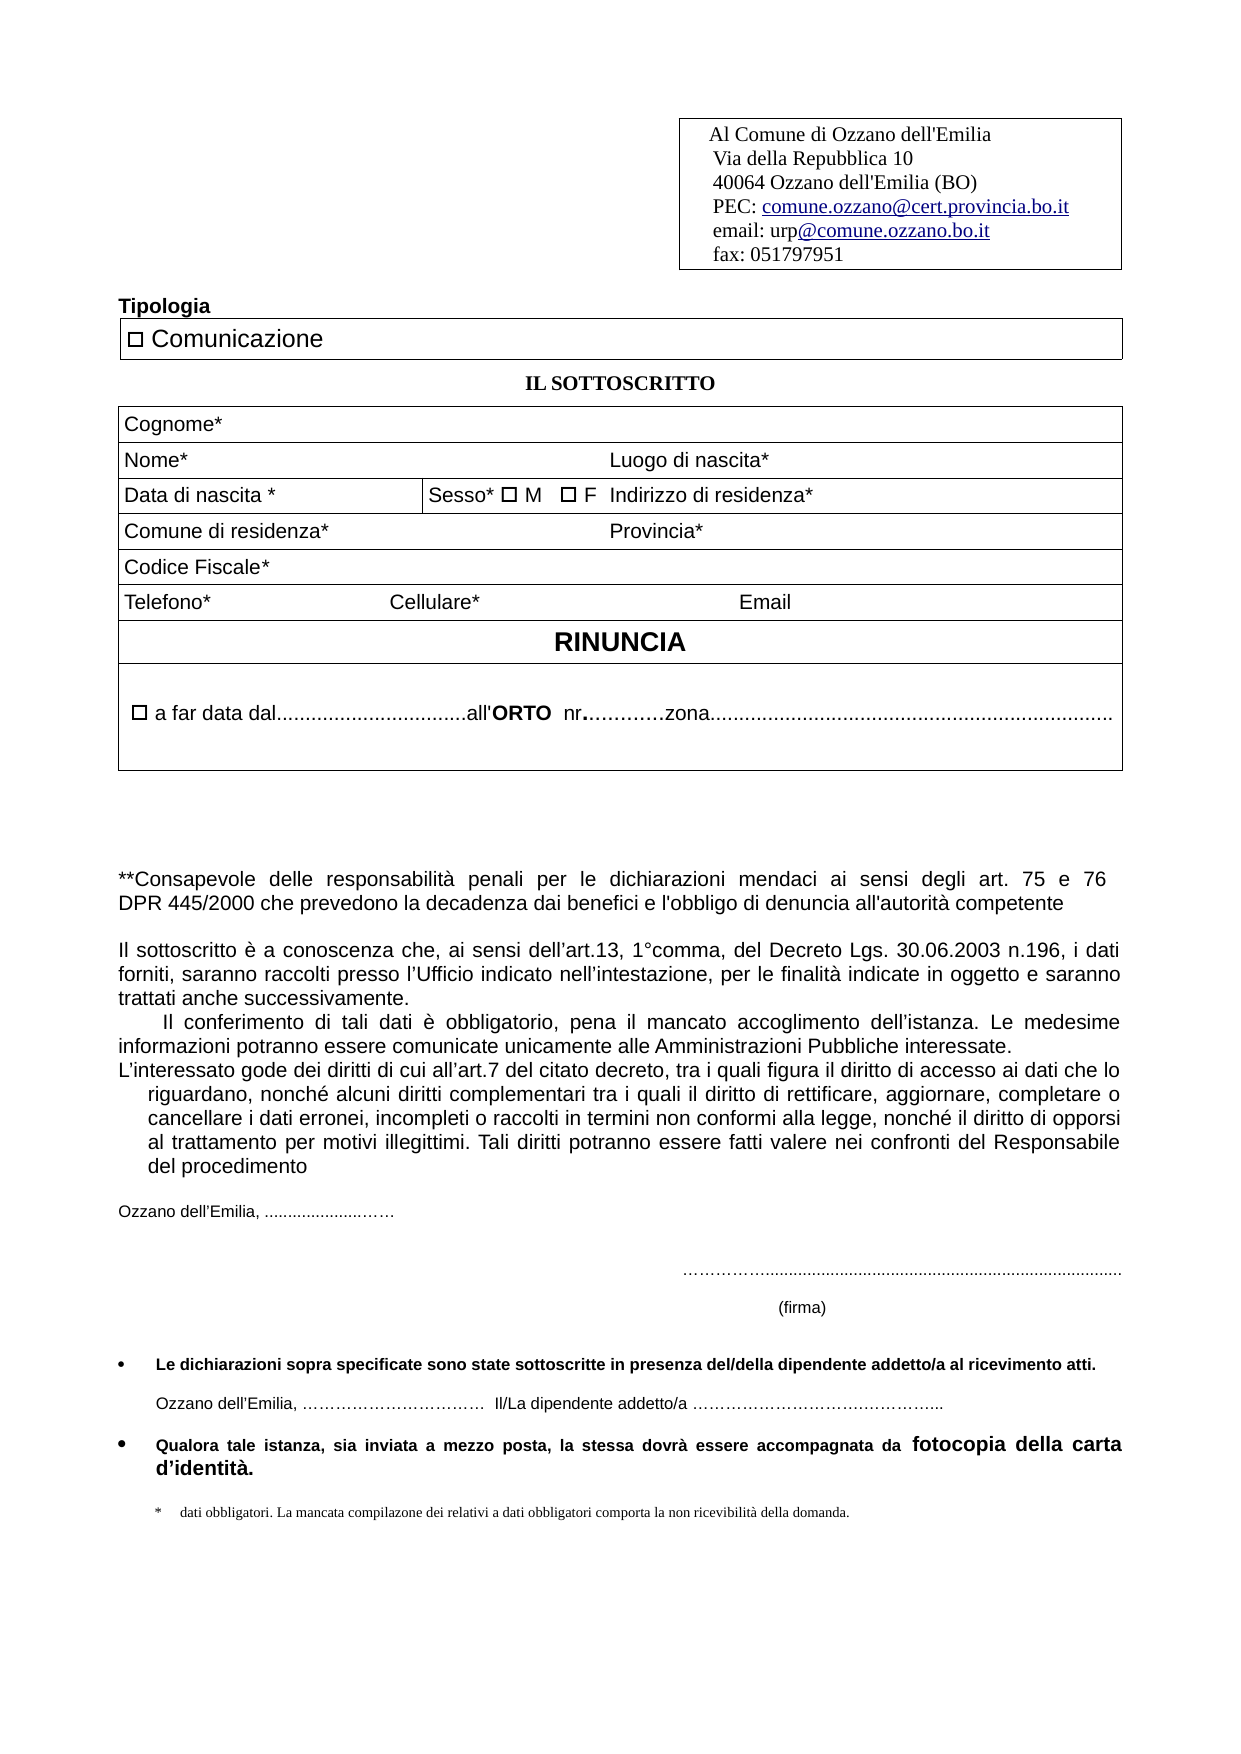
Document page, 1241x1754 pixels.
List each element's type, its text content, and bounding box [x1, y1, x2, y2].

text Il sottoscritto è a conoscenza che, ai sensi dell’art.13, 1°comma, del Decreto Lgs. 30.06.2003 n.196, i dati forniti, saranno raccolti presso l’Ufficio indicato nell’intestazione, per le finalità indicate in oggetto e saranno trattati anche successivamente. [118, 938, 1122, 1010]
table_cell Comune di residenza* [119, 514, 603, 549]
table_cell  a far data dal.................................all'ORTO nr.............zona...................................................................... [119, 664, 1122, 770]
table_cell Codice Fiscale* [119, 550, 1122, 584]
text ……………............................................................................. [118, 1259, 1122, 1278]
table_header  Comunicazione [121, 319, 1122, 359]
text Tipologia [118, 294, 1122, 318]
table_cell Data di nascita * [119, 479, 422, 513]
text Ozzano dell’Emilia, …………………………… Il/La dipendente addetto/a ………………………….…………... [118, 1393, 1122, 1413]
table_cell Provincia* [604, 514, 1122, 549]
text Il conferimento di tali dati è obbligatorio, pena il mancato accoglimento dell’istanza. Le medesime informazioni potranno essere comunicate unicamente alle Amministrazioni Pubbliche interessate. [118, 1010, 1122, 1058]
text * dati obbligatori. La mancata compilazone dei relativi a dati obbligatori comporta la non ricevibilità della domanda. [118, 1504, 1122, 1521]
list Qualora tale istanza, sia inviata a mezzo posta, la stessa dovrà essere accompagnata da fotocopia della carta d’identità. [118, 1432, 1122, 1480]
table_cell Indirizzo di residenza* [604, 479, 1122, 513]
table_cell Sesso*  M  F [423, 479, 603, 513]
table_cell Luogo di nascita* [604, 443, 1122, 477]
text Al Comune di Ozzano dell'Emilia Via della Repubblica 10 40064 Ozzano dell'Emilia (BO) PEC: comune.ozzano@cert.provincia.bo.it email: urp@comune.ozzano.bo.it fax: 051797951 [680, 119, 1121, 269]
table_header Cognome* [119, 407, 1122, 442]
text (firma) [413, 1298, 1122, 1317]
text IL SOTTOSCRITTO [118, 371, 1122, 395]
list Le dichiarazioni sopra specificate sono state sottoscritte in presenza del/della dipendente addetto/a al ricevimento atti. [118, 1355, 1122, 1374]
text L’interessato gode dei diritti di cui all’art.7 del citato decreto, tra i quali figura il diritto di accesso ai dati che lo riguardano, nonché alcuni diritti complementari tra i quali il diritto di rettificare, aggiornare, completare o cancellare i dati erronei, incompleti o raccolti in termini non conformi alla legge, nonché il diritto di opporsi al trattamento per motivi illegittimi. Tali diritti potranno essere fatti valere nei confronti del Responsabile del procedimento [118, 1058, 1122, 1178]
table_cell RINUNCIA [119, 621, 1122, 662]
table_cell Nome* [119, 443, 603, 477]
text **Consapevole delle responsabilità penali per le dichiarazioni mendaci ai sensi degli art. 75 e 76 DPR 445/2000 che prevedono la decadenza dai benefici e l'obbligo di denuncia all'autorità competente [118, 866, 1122, 914]
text Ozzano dell’Emilia, .....................…… [118, 1202, 1122, 1221]
table_cell Telefono* Cellulare* Email [119, 585, 1122, 620]
